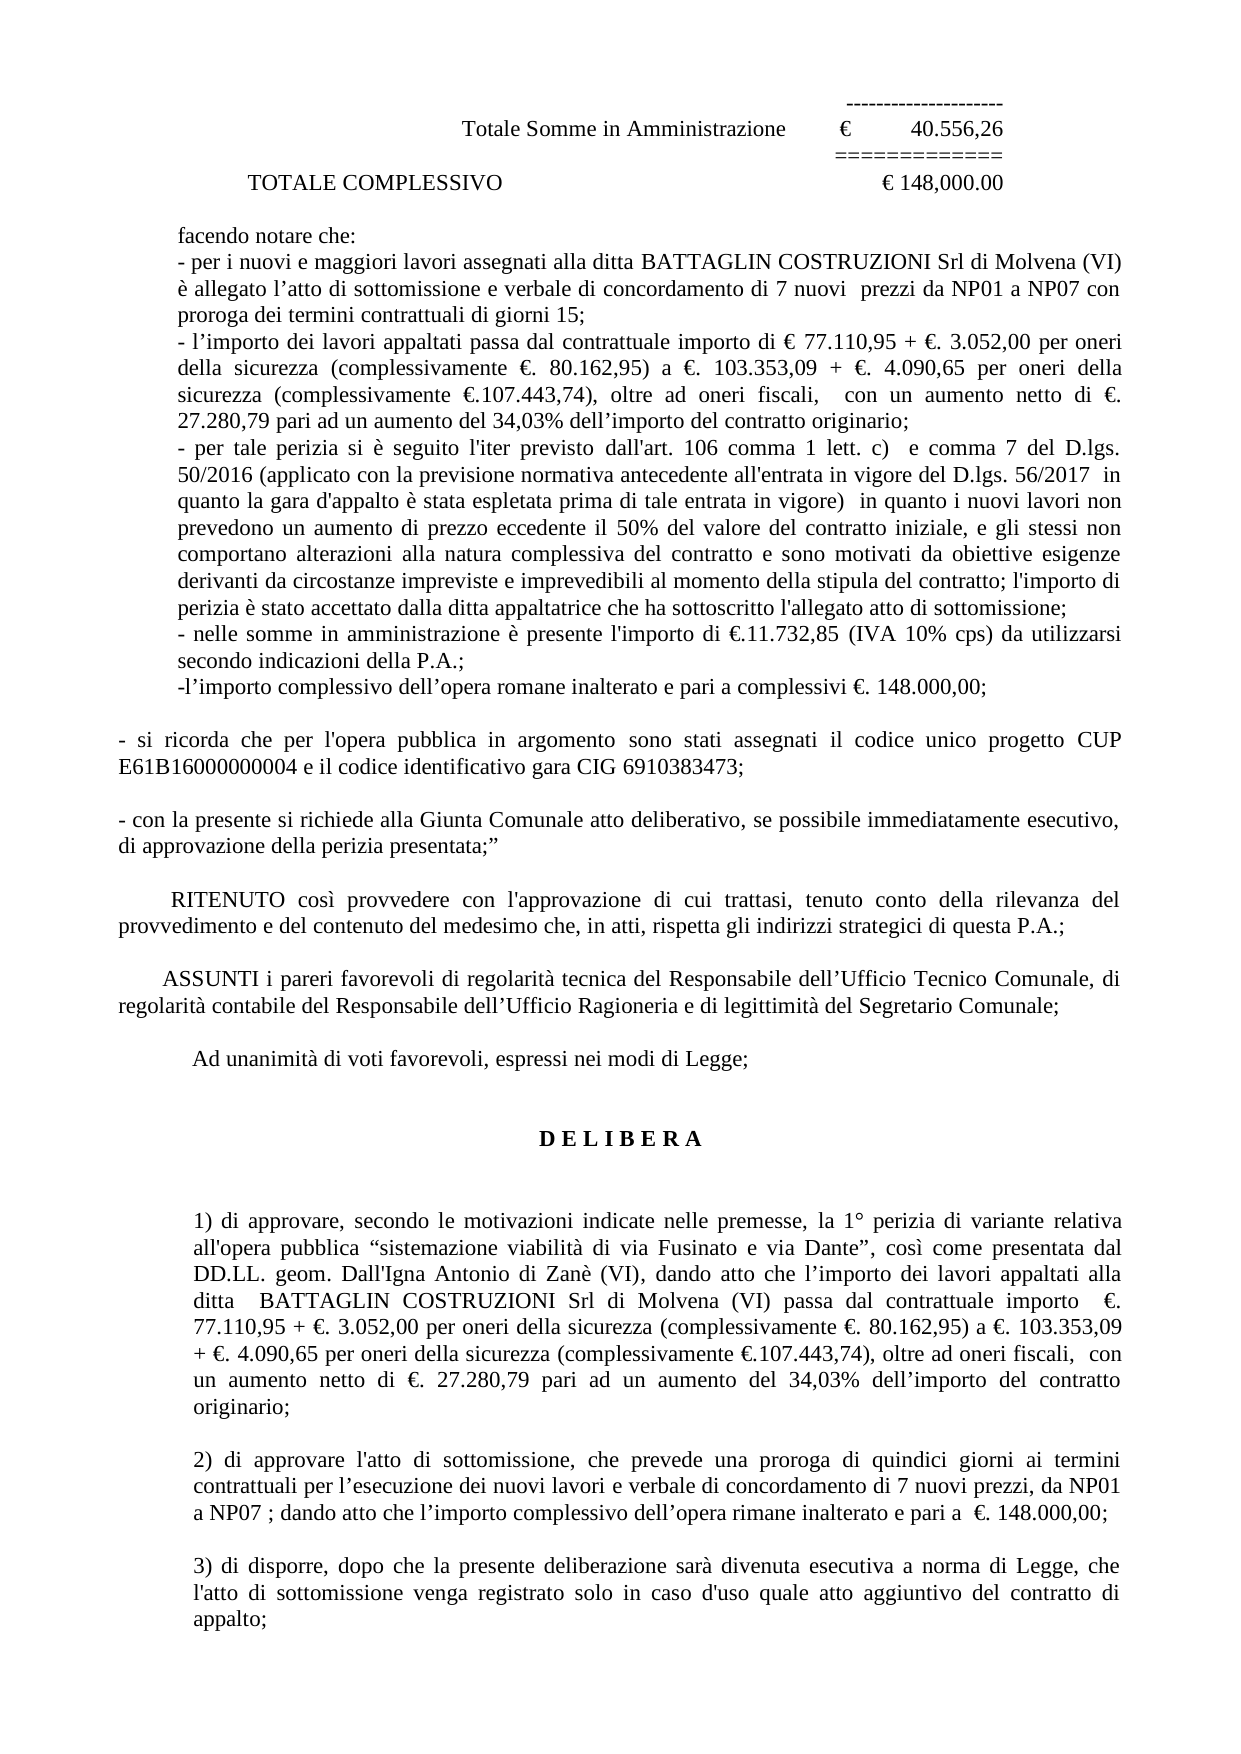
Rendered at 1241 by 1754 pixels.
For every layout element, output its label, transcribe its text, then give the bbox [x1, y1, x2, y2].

list 2) di approvare l'atto di sottomissione, che prevede una proroga di quindici giorni ai termini contrattuali per l’esecuzione dei nuovi lavori e verbale di concordamento di 7 nuovi prezzi, da NP01 a NP07 ; dando atto che l’importo complessivo dell’opera rimane inalterato e pari a €. 148.000,00; [156, 1446, 1122, 1526]
list 1) di approvare, secondo le motivazioni indicate nelle premesse, la 1° perizia di variante relativa all'opera pubblica “sistemazione viabilità di via Fusinato e via Dante”, così come presentata dal DD.LL. geom. Dall'Igna Antonio di Zanè (VI), dando atto che l’importo dei lavori appaltati alla ditta BATTAGLIN COSTRUZIONI Srl di Molvena (VI) passa dal contrattuale importo €. 77.110,95 + €. 3.052,00 per oneri della sicurezza (complessivamente €. 80.162,95) a €. 103.353,09 + €. 4.090,65 per oneri della sicurezza (complessivamente €.107.443,74), oltre ad oneri fiscali, con un aumento netto di €. 27.280,79 pari ad un aumento del 34,03% dell’importo del contratto originario; [156, 1207, 1122, 1419]
text - nelle somme in amministrazione è presente l'importo di €.11.732,85 (IVA 10% cps) da utilizzarsi secondo indicazioni della P.A.; [177, 620, 1122, 673]
table_cell [236, 89, 797, 115]
table_cell Totale Somme in Amministrazione [236, 115, 797, 168]
table_cell € 40.556,26 ============= [797, 115, 1003, 168]
text facendo notare che: [177, 221, 1122, 248]
table_cell TOTALE COMPLESSIVO [236, 168, 797, 195]
text - si ricorda che per l'opera pubblica in argomento sono stati assegnati il codice unico progetto CUP E61B16000000004 e il codice identificativo gara CIG 6910383473; [118, 726, 1122, 779]
table_cell € 148.000,00 [797, 168, 1003, 195]
text RITENUTO così provvedere con l'approvazione di cui trattasi, tenuto conto della rilevanza del provvedimento e del contenuto del medesimo che, in atti, rispetta gli indirizzi strategici di questa P.A.; [118, 886, 1122, 939]
text ASSUNTI i pareri favorevoli di regolarità tecnica del Responsabile dell’Ufficio Tecnico Comunale, di regolarità contabile del Responsabile dell’Ufficio Ragioneria e di legittimità del Segretario Comunale; [118, 965, 1122, 1018]
table_cell --------------------- [797, 89, 1003, 115]
text Ad unanimità di voti favorevoli, espressi nei modi di Legge; [118, 1045, 1122, 1071]
list 3) di disporre, dopo che la presente deliberazione sarà divenuta esecutiva a norma di Legge, che l'atto di sottomissione venga registrato solo in caso d'uso quale atto aggiuntivo del contratto di appalto; [156, 1552, 1122, 1632]
list - l’importo dei lavori appaltati passa dal contrattuale importo di € 77.110,95 + €. 3.052,00 per oneri della sicurezza (complessivamente €. 80.162,95) a €. 103.353,09 + €. 4.090,65 per oneri della sicurezza (complessivamente €.107.443,74), oltre ad oneri fiscali, con un aumento netto di €. 27.280,79 pari ad un aumento del 34,03% dell’importo del contratto originario; [177, 328, 1122, 434]
text D E L I B E R A [118, 1124, 1122, 1151]
text - per tale perizia si è seguito l'iter previsto dall'art. 106 comma 1 lett. c) e comma 7 del D.lgs. 50/2016 (applicato con la previsione normativa antecedente all'entrata in vigore del D.lgs. 56/2017 in quanto la gara d'appalto è stata espletata prima di tale entrata in vigore) in quanto i nuovi lavori non prevedono un aumento di prezzo eccedente il 50% del valore del contratto iniziale, e gli stessi non comportano alterazioni alla natura complessiva del contratto e sono motivati da obiettive esigenze derivanti da circostanze impreviste e imprevedibili al momento della stipula del contratto; l'importo di perizia è stato accettato dalla ditta appaltatrice che ha sottoscritto l'allegato atto di sottomissione; [177, 434, 1122, 620]
list -l’importo complessivo dell’opera romane inalterato e pari a complessivi €. 148.000,00; [177, 673, 1122, 699]
text - con la presente si richiede alla Giunta Comunale atto deliberativo, se possibile immediatamente esecutivo, di approvazione della perizia presentata;” [118, 806, 1122, 859]
text - per i nuovi e maggiori lavori assegnati alla ditta BATTAGLIN COSTRUZIONI Srl di Molvena (VI) è allegato l’atto di sottomissione e verbale di concordamento di 7 nuovi prezzi da NP01 a NP07 con proroga dei termini contrattuali di giorni 15; [177, 248, 1122, 328]
